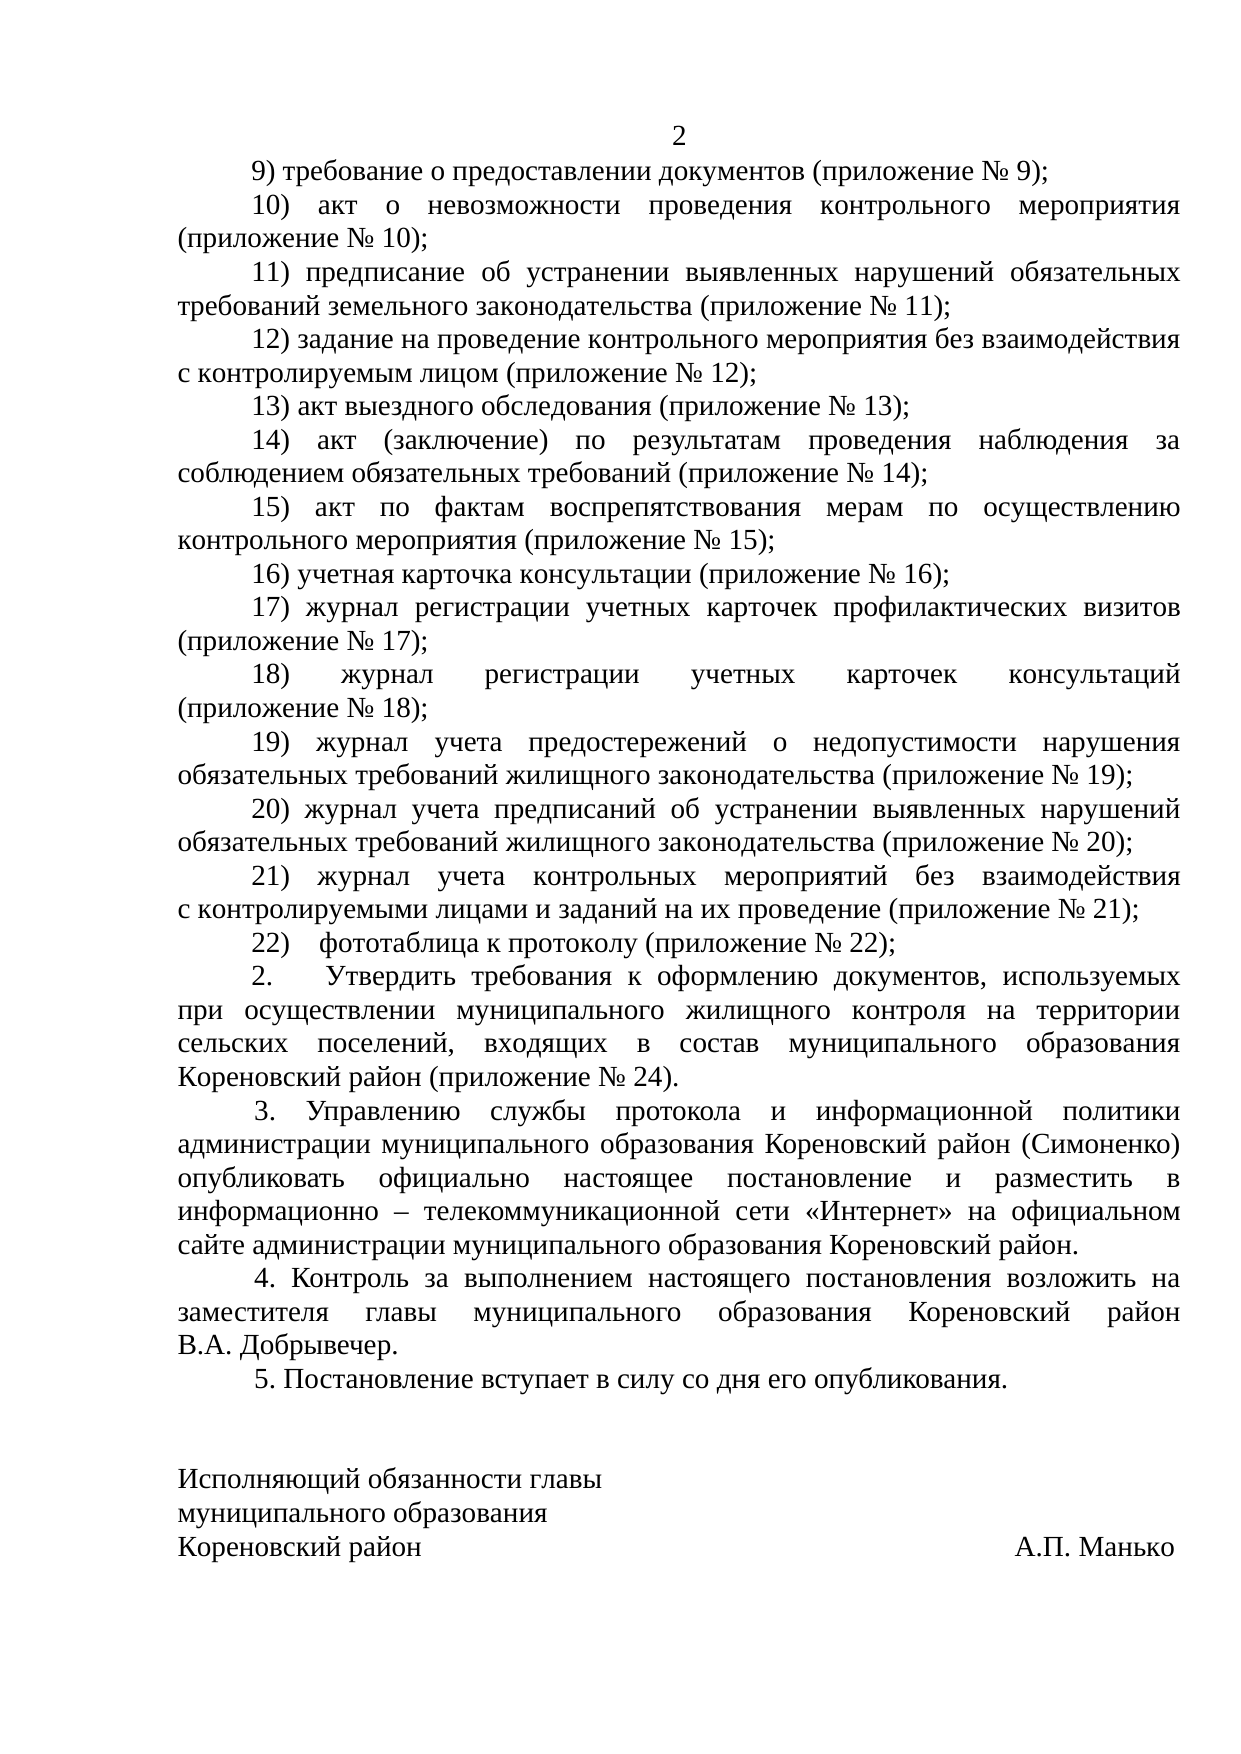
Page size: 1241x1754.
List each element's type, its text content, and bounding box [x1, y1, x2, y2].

text 10) акт о невозможности проведения контрольного мероприятия (приложение № 10); [177, 187, 1181, 254]
text 9) требование о предоставлении документов (приложение № 9); [177, 153, 1181, 187]
text 4. Контроль за выполнением настоящего постановления возложить на заместителя главы муниципального образования Кореновский район В.А. Добрывечер. [177, 1260, 1181, 1361]
text 22) фототаблица к протоколу (приложение № 22); [177, 925, 1181, 958]
text Исполняющий обязанности главы [177, 1462, 1181, 1495]
text 21) журнал учета контрольных мероприятий без взаимодействия с контролируемыми лицами и заданий на их проведение (приложение № 21); [177, 858, 1181, 925]
text Кореновский район А.П. Манько [177, 1529, 1181, 1562]
text 15) акт по фактам воспрепятствования мерам по осуществлению контрольного мероприятия (приложение № 15); [177, 489, 1181, 556]
text 20) журнал учета предписаний об устранении выявленных нарушений обязательных требований жилищного законодательства (приложение № 20); [177, 791, 1181, 858]
text 14) акт (заключение) по результатам проведения наблюдения за соблюдением обязательных требований (приложение № 14); [177, 422, 1181, 489]
text 5. Постановление вступает в силу со дня его опубликования. [177, 1361, 1181, 1394]
text 11) предписание об устранении выявленных нарушений обязательных требований земельного законодательства (приложение № 11); [177, 254, 1181, 321]
text муниципального образования [177, 1495, 1181, 1529]
text 19) журнал учета предостережений о недопустимости нарушения обязательных требований жилищного законодательства (приложение № 19); [177, 724, 1181, 791]
text 16) учетная карточка консультации (приложение № 16); [177, 556, 1181, 589]
text 18) журнал регистрации учетных карточек консультаций (приложение № 18); [177, 657, 1181, 724]
text 13) акт выездного обследования (приложение № 13); [177, 388, 1181, 422]
text 17) журнал регистрации учетных карточек профилактических визитов (приложение № 17); [177, 589, 1181, 657]
text 12) задание на проведение контрольного мероприятия без взаимодействия с контролируемым лицом (приложение № 12); [177, 321, 1181, 388]
text 2. Утвердить требования к оформлению документов, используемых при осуществлении муниципального жилищного контроля на территории сельских поселений, входящих в состав муниципального образования Кореновский район (приложение № 24). [177, 958, 1181, 1093]
text 3. Управлению службы протокола и информационной политики администрации муниципального образования Кореновский район (Симоненко) опубликовать официально настоящее постановление и разместить в информационно – телекоммуникационной сети «Интернет» на официальном сайте администрации муниципального образования Кореновский район. [177, 1093, 1181, 1260]
